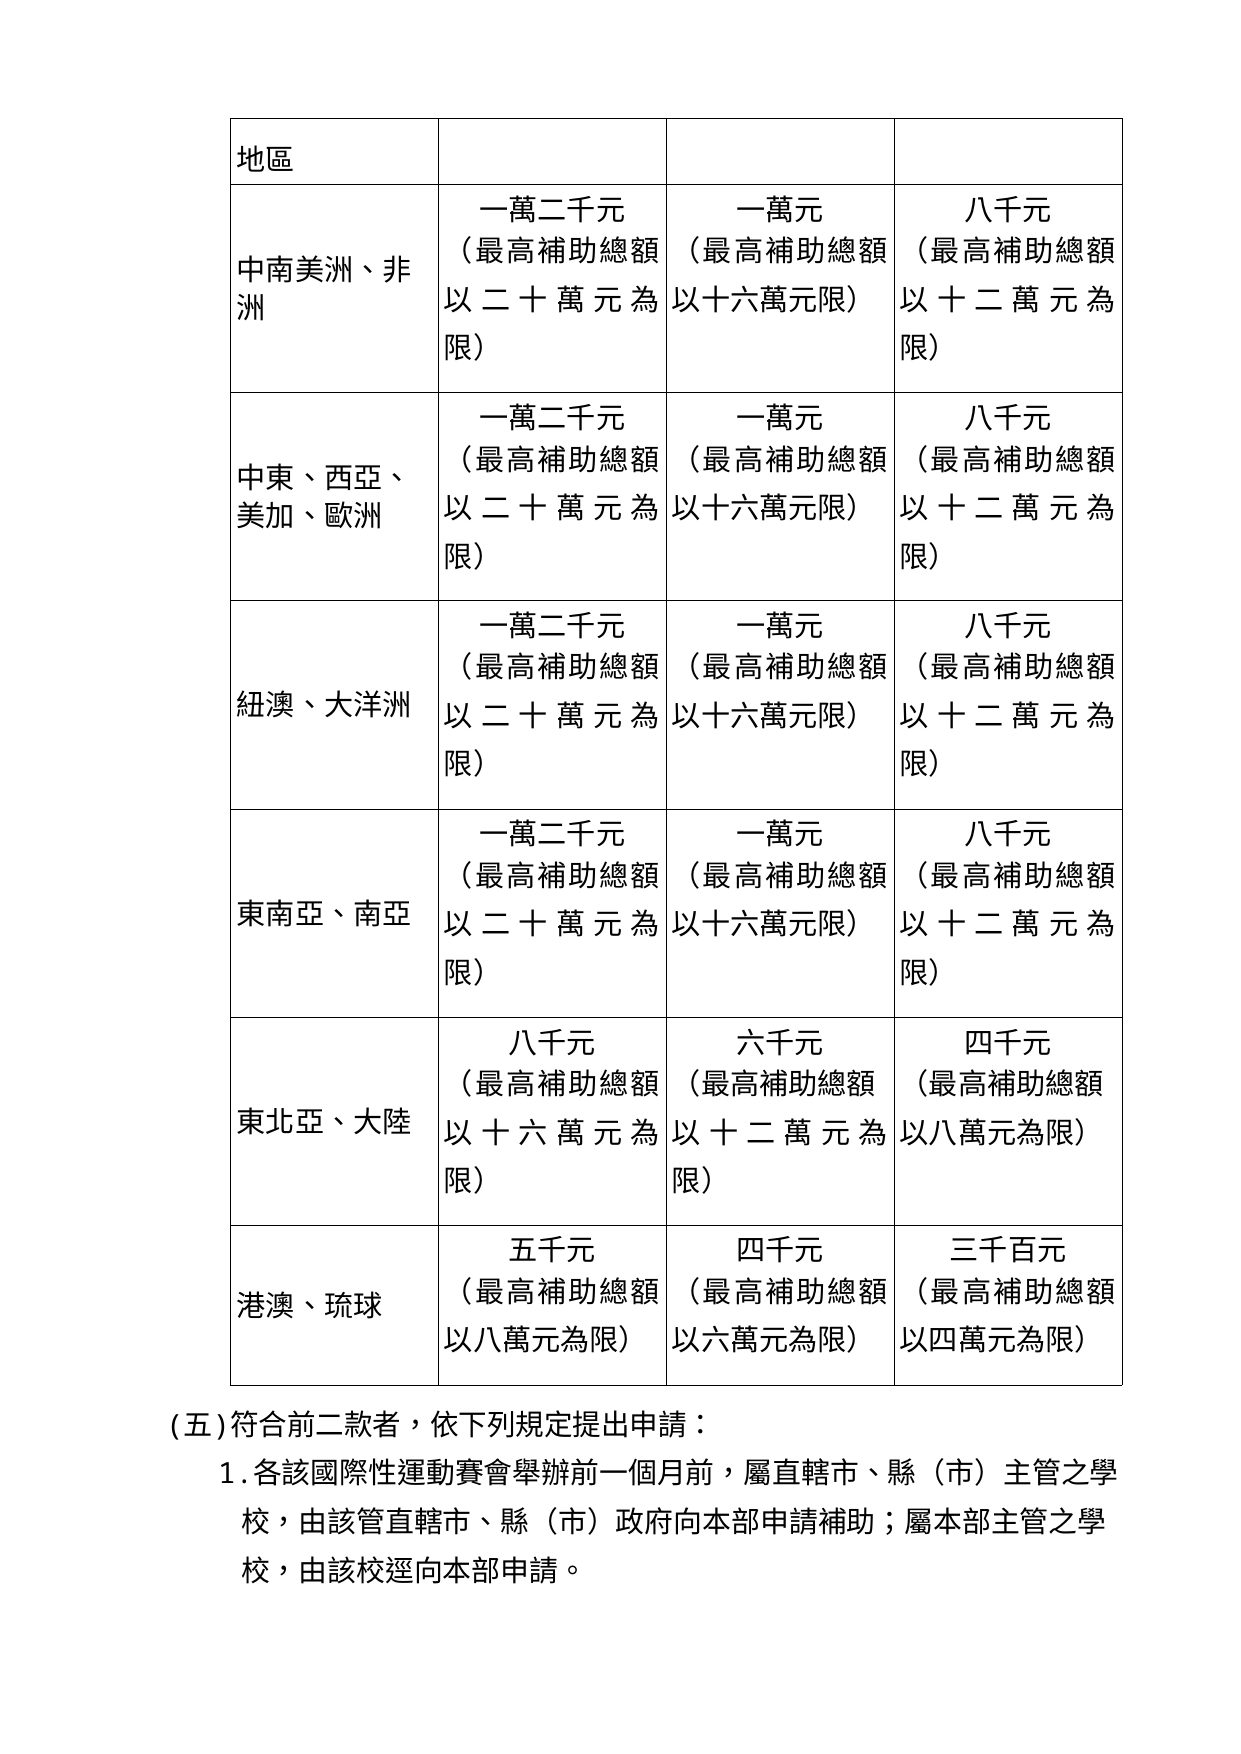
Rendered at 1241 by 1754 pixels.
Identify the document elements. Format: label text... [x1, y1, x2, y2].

table_cell 一萬元 （最高補助總額以十六萬元限） [667, 185, 894, 392]
table_header [439, 119, 666, 184]
table_cell 八千元 （最高補助總額以十二萬元為限） [895, 393, 1122, 600]
table_cell 中南美洲、非洲 [231, 185, 438, 392]
table_cell 紐澳、大洋洲 [231, 601, 438, 808]
text 1.各該國際性運動賽會舉辦前一個月前，屬直轄市、縣（市）主管之學校，由該管直轄市、縣（市）政府向本部申請補助；屬本部主管之學校，由該校逕向本部申請。 [218, 1450, 1122, 1589]
table_cell 六千元 （最高補助總額 以十二萬元為限） [667, 1018, 894, 1224]
table_cell 一萬元 （最高補助總額以十六萬元限） [667, 393, 894, 600]
table_cell 八千元 （最高補助總額以十六萬元為限） [439, 1018, 666, 1224]
table_cell 四千元 （最高補助總額 以八萬元為限） [895, 1018, 1122, 1224]
table_cell 一萬二千元 （最高補助總額以二十萬元為限） [439, 185, 666, 392]
table_header 地區 [231, 119, 438, 184]
table_cell 一萬二千元 （最高補助總額以二十萬元為限） [439, 810, 666, 1017]
table_cell 五千元 （最高補助總額以八萬元為限） [439, 1226, 666, 1384]
table_cell 港澳、琉球 [231, 1226, 438, 1384]
table_cell 八千元 （最高補助總額以十二萬元為限） [895, 601, 1122, 808]
table_cell 東南亞、南亞 [231, 810, 438, 1017]
table_cell 八千元 （最高補助總額以十二萬元為限） [895, 185, 1122, 392]
table_cell 中東、西亞、 美加、歐洲 [231, 393, 438, 600]
table_header [895, 119, 1122, 184]
table_cell 一萬元 （最高補助總額以十六萬元限） [667, 601, 894, 808]
table_cell 四千元 （最高補助總額以六萬元為限） [667, 1226, 894, 1384]
text (五)符合前二款者，依下列規定提出申請： [166, 1401, 1122, 1444]
table_cell 一萬二千元 （最高補助總額以二十萬元為限） [439, 601, 666, 808]
table_cell 一萬元 （最高補助總額以十六萬元限） [667, 810, 894, 1017]
table_cell 一萬二千元 （最高補助總額以二十萬元為限） [439, 393, 666, 600]
table_cell 三千百元 （最高補助總額以四萬元為限） [895, 1226, 1122, 1384]
table_header [667, 119, 894, 184]
table_cell 東北亞、大陸 [231, 1018, 438, 1224]
table_cell 八千元 （最高補助總額以十二萬元為限） [895, 810, 1122, 1017]
